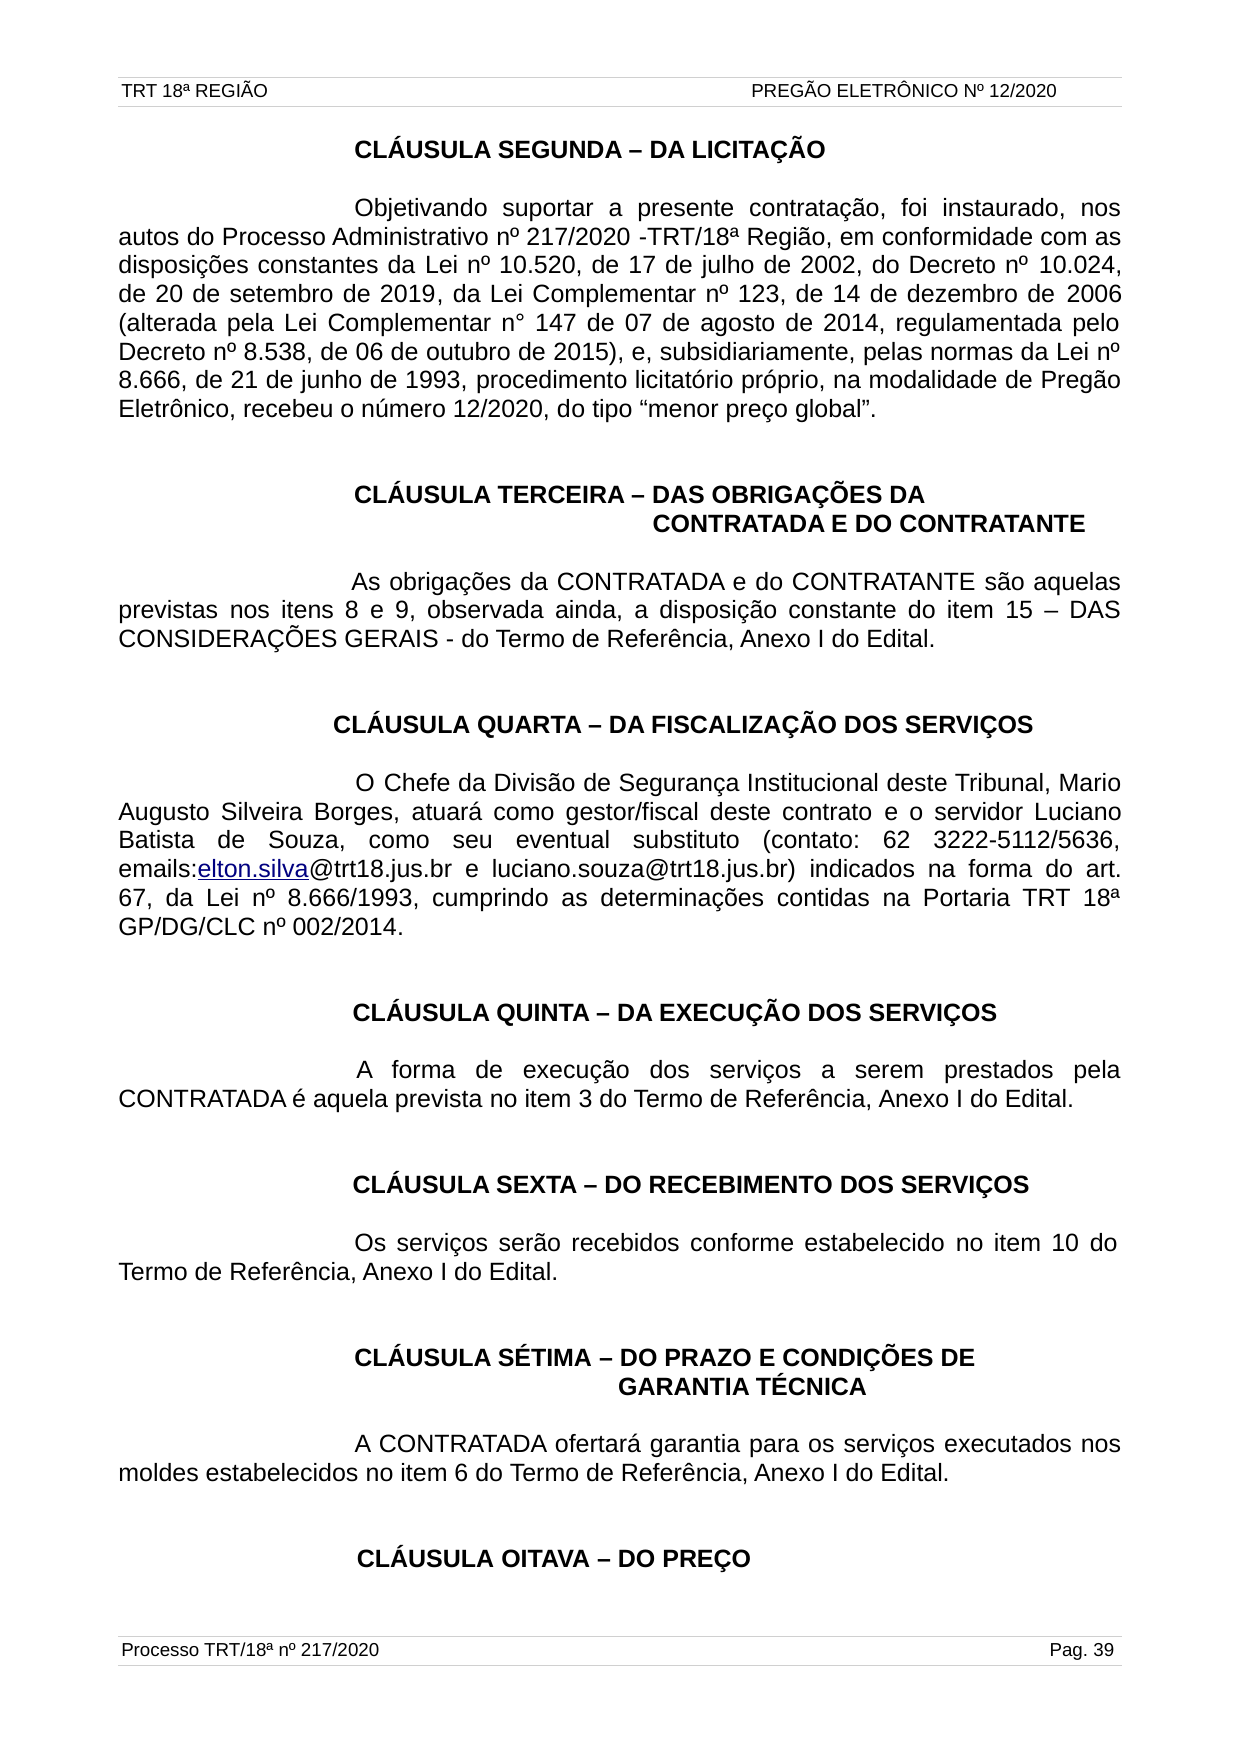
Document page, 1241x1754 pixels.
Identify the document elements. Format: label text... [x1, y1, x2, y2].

text O Chefe da Divisão de Segurança Institucional deste Tribunal, Mario Augusto Silveira Borges, atuará como gestor/fiscal deste contrato e o servidor Luciano Batista de Souza, como seu eventual substituto (contato: 62 3222-5112/5636, emails:elton.silva@trt18.jus.br e luciano.souza@trt18.jus.br) indicados na forma do art. 67, da Lei nº 8.666/1993, cumprindo as determinações contidas na Portaria TRT 18ª GP/DG/CLC nº 002/2014. [118, 768, 1122, 941]
text Objetivando suportar a presente contratação, foi instaurado, nos autos do Processo Administrativo nº 217/2020 -TRT/18ª Região, em conformidade com as disposições constantes da Lei nº 10.520, de 17 de julho de 2002, do Decreto nº 10.024, de 20 de setembro de 2019, da Lei Complementar nº 123, de 14 de dezembro de 2006 (alterada pela Lei Complementar n° 147 de 07 de agosto de 2014, regulamentada pelo Decreto nº 8.538, de 06 de outubro de 2015), e, subsidiariamente, pelas normas da Lei nº 8.666, de 21 de junho de 1993, procedimento licitatório próprio, na modalidade de Pregão Eletrônico, recebeu o número 12/2020, do tipo “menor preço global”. [118, 193, 1122, 423]
text CONTRATADA E DO CONTRATANTE [118, 509, 1122, 538]
text GARANTIA TÉCNICA [118, 1372, 1117, 1401]
text CLÁUSULA SÉTIMA – DO PRAZO E CONDIÇÕES DE [118, 1343, 1117, 1372]
text CLÁUSULA QUARTA – DA FISCALIZAÇÃO DOS SERVIÇOS [118, 711, 1122, 739]
text CLÁUSULA SEXTA – DO RECEBIMENTO DOS SERVIÇOS [118, 1171, 1122, 1199]
text A forma de execução dos serviços a serem prestados pela CONTRATADA é aquela prevista no item 3 do Termo de Referência, Anexo I do Edital. [118, 1056, 1122, 1113]
text CLÁUSULA SEGUNDA – DA LICITAÇÃO [118, 136, 1122, 164]
text CLÁUSULA OITAVA – DO PREÇO [118, 1544, 1122, 1573]
text As obrigações da CONTRATADA e do CONTRATANTE são aquelas previstas nos itens 8 e 9, observada ainda, a disposição constante do item 15 – DAS CONSIDERAÇÕES GERAIS - do Termo de Referência, Anexo I do Edital. [118, 567, 1122, 653]
text A CONTRATADA ofertará garantia para os serviços executados nos moldes estabelecidos no item 6 do Termo de Referência, Anexo I do Edital. [118, 1429, 1122, 1487]
text CLÁUSULA TERCEIRA – DAS OBRIGAÇÕES DA [118, 481, 1122, 509]
text Os serviços serão recebidos conforme estabelecido no item 10 do Termo de Referência, Anexo I do Edital. [118, 1228, 1117, 1286]
text CLÁUSULA QUINTA – DA EXECUÇÃO DOS SERVIÇOS [118, 998, 1122, 1027]
